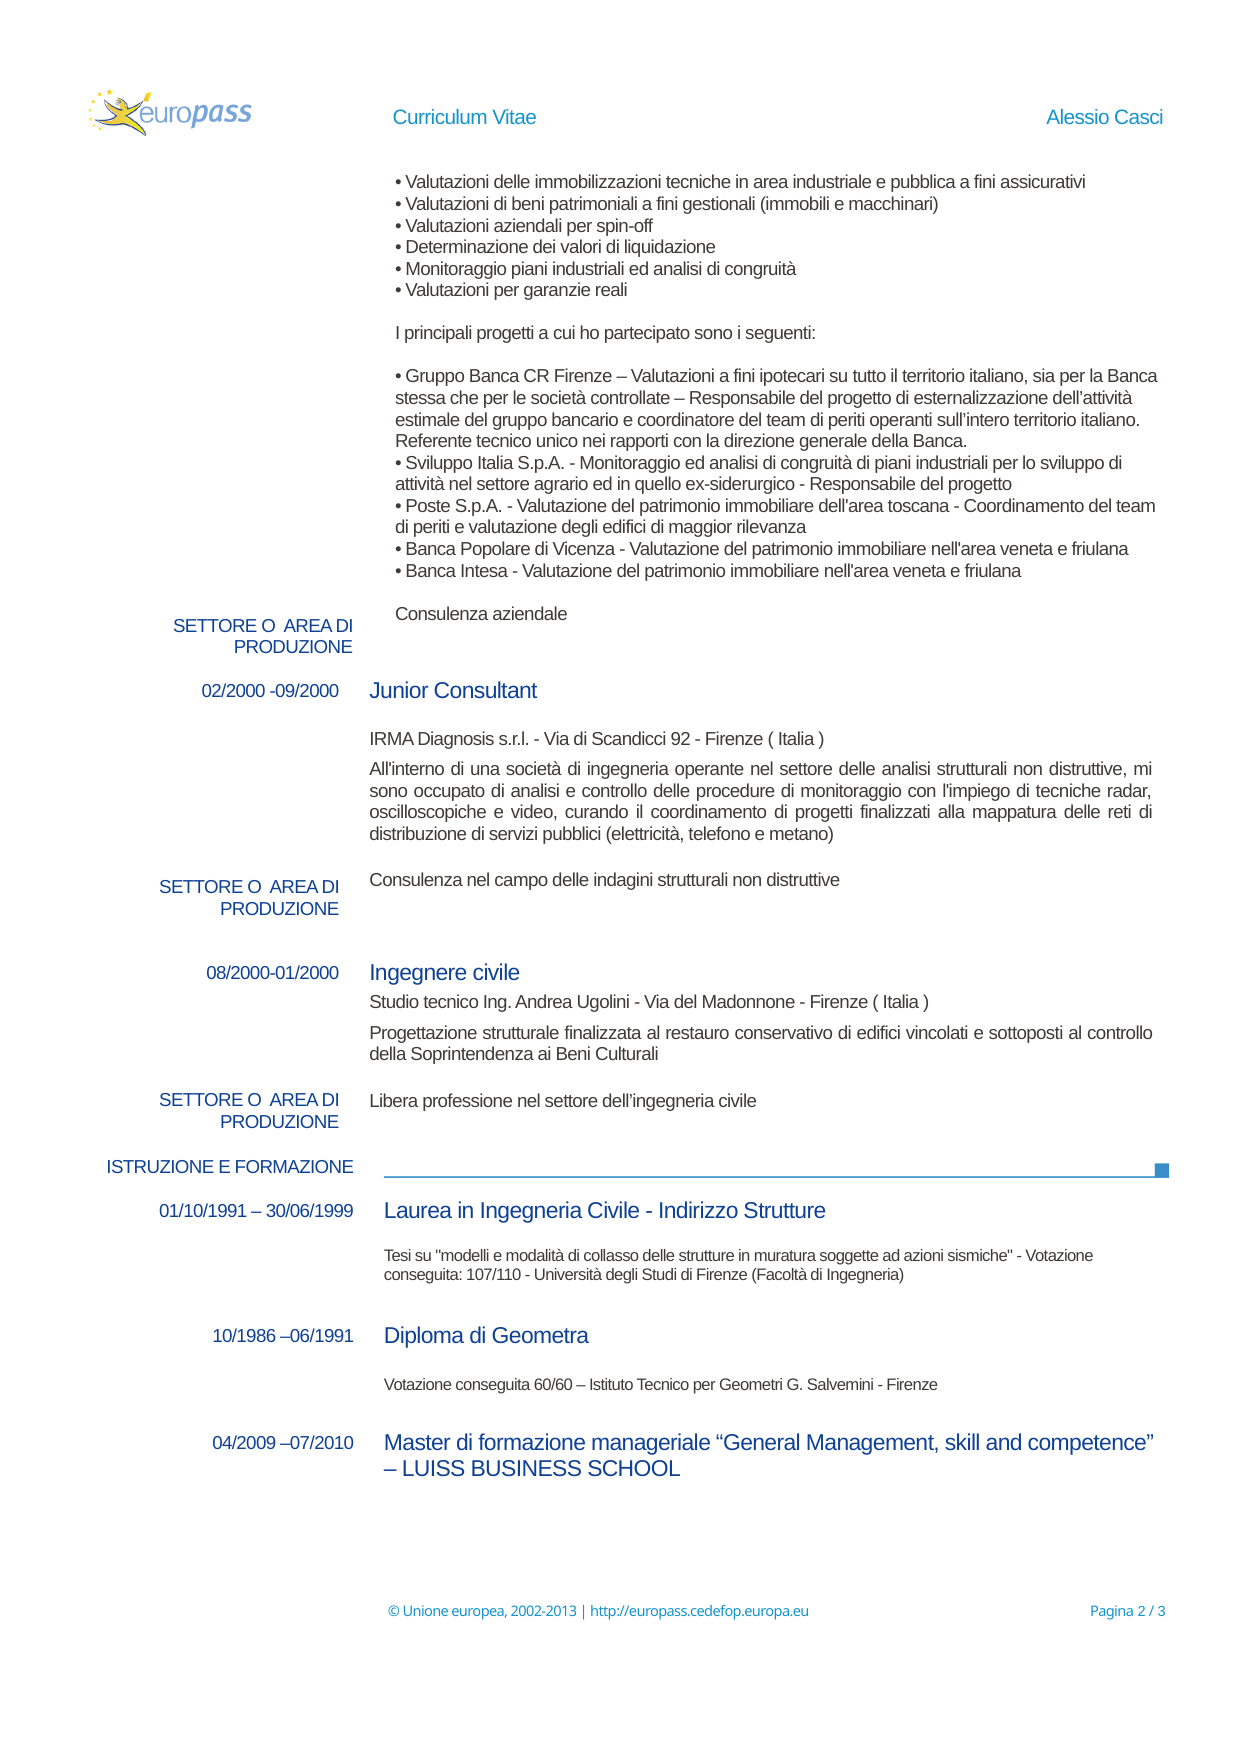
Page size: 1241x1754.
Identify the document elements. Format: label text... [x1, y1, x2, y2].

table_cell [89, 1535, 384, 1554]
table_cell [384, 1303, 1169, 1322]
table_header Laurea in Ingegneria Civile - Indirizzo Strutture [384, 1197, 1033, 1246]
table_header ISTRUZIONE E FORMAZIONE [89, 1155, 384, 1177]
table_header 04/2009 –07/2010 [89, 1429, 384, 1535]
table_cell • Valutazioni delle immobilizzazioni tecniche in area industriale e pubblica a fini assicurativi • Valutazioni di beni patrimoniali a fini gestionali (immobili e macchinari) • Valutazioni aziendali per spin-off • Determinazione dei valori di liquidazione • Monitoraggio piani industriali ed analisi di congruità • Valutazioni per garanzie reali I principali progetti a cui ho partecipato sono i seguenti: • Gruppo Banca CR Firenze – Valutazioni a fini ipotecari su tutto il territorio italiano, sia per la Banca stessa che per le società controllate – Responsabile del progetto di esternalizzazione dell’attività estimale del gruppo bancario e coordinatore del team di periti operanti sull’intero territorio italiano. Referente tecnico unico nei rapporti con la direzione generale della Banca. • Sviluppo Italia S.p.A. - Monitoraggio ed analisi di congruità di piani industriali per lo sviluppo di attività nel settore agrario ed in quello ex-siderurgico - Responsabile del progetto • Poste S.p.A. - Valutazione del patrimonio immobiliare dell'area toscana - Coordinamento del team di periti e valutazione degli edifici di maggior rilevanza • Banca Popolare di Vicenza - Valutazione del patrimonio immobiliare nell'area veneta e friulana • Banca Intesa - Valutazione del patrimonio immobiliare nell'area veneta e friulana Consulenza aziendale [383, 171, 1165, 658]
table_cell [1165, 171, 1169, 658]
table_cell 08/2000-01/2000 Settore o area di produzione [89, 959, 369, 1136]
table_cell [369, 916, 1153, 959]
table_header 10/1986 –06/1991 [89, 1322, 384, 1429]
table_cell [384, 1574, 1169, 1593]
table_cell Diploma di Geometra Votazione conseguita 60/60 – Istituto Tecnico per Geometri G. Salvemini - Firenze [384, 1322, 1169, 1429]
table_cell [89, 1574, 384, 1593]
table_header Junior Consultant [369, 677, 1153, 722]
table_header [1034, 1197, 1169, 1246]
table_header 02/2000 -09/2000 Settore o area di produzione [89, 677, 369, 959]
table_header [384, 1155, 1169, 1176]
table_cell [384, 1535, 1169, 1554]
table_cell [89, 1303, 384, 1322]
table_cell IRMA Diagnosis s.r.l. - Via di Scandicci 92 - Firenze ( Italia ) All'interno di una società di ingegneria operante nel settore delle analisi strutturali non distruttive, mi sono occupato di analisi e controllo delle procedure di monitoraggio con l'impiego di tecniche radar, oscilloscopiche e video, curando il coordinamento di progetti finalizzati alla mappatura delle reti di distribuzione di servizi pubblici (elettricità, telefono e metano) Consulenza nel campo delle indagini strutturali non distruttive [369, 722, 1153, 916]
table_cell [384, 1284, 1169, 1303]
table_cell Tesi su "modelli e modalità di collasso delle strutture in muratura soggette ad azioni sismiche" - Votazione conseguita: 107/110 - Università degli Studi di Firenze (Facoltà di Ingegneria) [384, 1246, 1169, 1284]
table_header [384, 1555, 1169, 1574]
table_header 01/10/1991 – 30/06/1999 [89, 1197, 384, 1284]
table_header [89, 1555, 384, 1574]
table_cell Studio tecnico Ing. Andrea Ugolini - Via del Madonnone - Firenze ( Italia ) Progettazione strutturale finalizzata al restauro conservativo di edifici vincolati e sottoposti al controllo della Soprintendenza ai Beni Culturali Libera professione nel settore dell’ingegneria civile [369, 985, 1153, 1136]
table_cell Settore o area di produzione [89, 171, 383, 658]
table_cell [89, 1284, 384, 1303]
table_cell Master di formazione manageriale “General Management, skill and competence” – LUISS BUSINESS SCHOOL [384, 1429, 1169, 1535]
table_cell Ingegnere civile [369, 959, 1153, 985]
